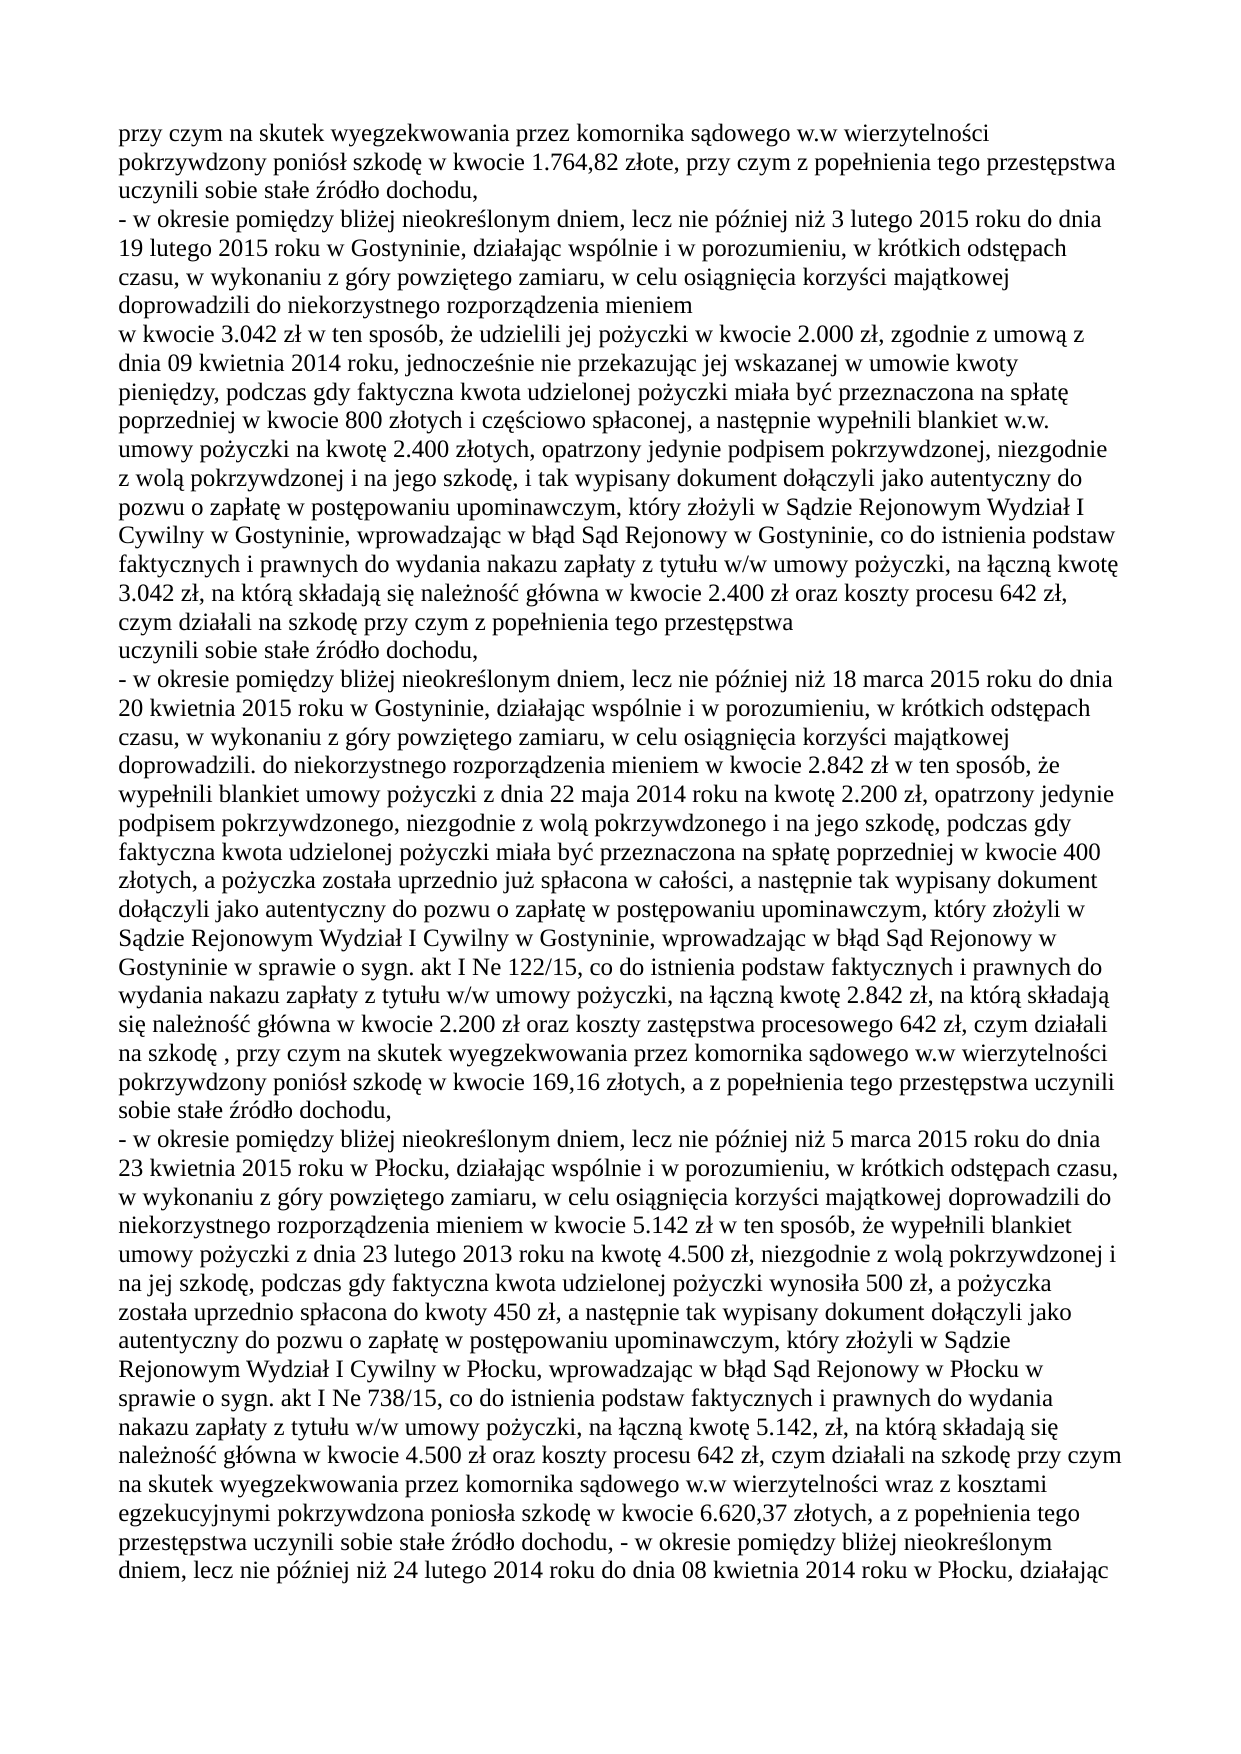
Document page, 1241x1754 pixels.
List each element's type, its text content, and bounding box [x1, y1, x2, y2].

text - w okresie pomiędzy bliżej nieokreślonym dniem, lecz nie później niż 5 marca 2015 roku do dnia 23 kwietnia 2015 roku w Płocku, działając wspólnie i w porozumieniu, w krótkich odstępach czasu, w wykonaniu z góry powziętego zamiaru, w celu osiągnięcia korzyści majątkowej doprowadzili do niekorzystnego rozporządzenia mieniem w kwocie 5.142 zł w ten sposób, że wypełnili blankiet umowy pożyczki z dnia 23 lutego 2013 roku na kwotę 4.500 zł, niezgodnie z wolą pokrzywdzonej i na jej szkodę, podczas gdy faktyczna kwota udzielonej pożyczki wynosiła 500 zł, a pożyczka została uprzednio spłacona do kwoty 450 zł, a następnie tak wypisany dokument dołączyli jako autentyczny do pozwu o zapłatę w postępowaniu upominawczym, który złożyli w Sądzie Rejonowym Wydział I Cywilny w Płocku, wprowadzając w błąd Sąd Rejonowy w Płocku w sprawie o sygn. akt I Ne 738/15, co do istnienia podstaw faktycznych i prawnych do wydania nakazu zapłaty z tytułu w/w umowy pożyczki, na łączną kwotę 5.142, zł, na którą składają się należność główna w kwocie 4.500 zł oraz koszty procesu 642 zł, czym działali na szkodę przy czym na skutek wyegzekwowania przez komornika sądowego w.w wierzytelności wraz z kosztami egzekucyjnymi pokrzywdzona poniosła szkodę w kwocie 6.620,37 złotych, a z popełnienia tego przestępstwa uczynili sobie stałe źródło dochodu, - w okresie pomiędzy bliżej nieokreślonym dniem, lecz nie później niż 24 lutego 2014 roku do dnia 08 kwietnia 2014 roku w Płocku, działając [118, 1124, 1122, 1584]
text w kwocie 3.042 zł w ten sposób, że udzielili jej pożyczki w kwocie 2.000 zł, zgodnie z umową z dnia 09 kwietnia 2014 roku, jednocześnie nie przekazując jej wskazanej w umowie kwoty pieniędzy, podczas gdy faktyczna kwota udzielonej pożyczki miała być przeznaczona na spłatę poprzedniej w kwocie 800 złotych i częściowo spłaconej, a następnie wypełnili blankiet w.w. umowy pożyczki na kwotę 2.400 złotych, opatrzony jedynie podpisem pokrzywdzonej, niezgodnie z wolą pokrzywdzonej i na jego szkodę, i tak wypisany dokument dołączyli jako autentyczny do pozwu o zapłatę w postępowaniu upominawczym, który złożyli w Sądzie Rejonowym Wydział I Cywilny w Gostyninie, wprowadzając w błąd Sąd Rejonowy w Gostyninie, co do istnienia podstaw faktycznych i prawnych do wydania nakazu zapłaty z tytułu w/w umowy pożyczki, na łączną kwotę 3.042 zł, na którą składają się należność główna w kwocie 2.400 zł oraz koszty procesu 642 zł, czym działali na szkodę przy czym z popełnienia tego przestępstwa [118, 319, 1122, 636]
text - w okresie pomiędzy bliżej nieokreślonym dniem, lecz nie później niż 3 lutego 2015 roku do dnia 19 lutego 2015 roku w Gostyninie, działając wspólnie i w porozumieniu, w krótkich odstępach czasu, w wykonaniu z góry powziętego zamiaru, w celu osiągnięcia korzyści majątkowej doprowadzili do niekorzystnego rozporządzenia mieniem [118, 204, 1122, 319]
text - w okresie pomiędzy bliżej nieokreślonym dniem, lecz nie później niż 18 marca 2015 roku do dnia 20 kwietnia 2015 roku w Gostyninie, działając wspólnie i w porozumieniu, w krótkich odstępach czasu, w wykonaniu z góry powziętego zamiaru, w celu osiągnięcia korzyści majątkowej doprowadzili. do niekorzystnego rozporządzenia mieniem w kwocie 2.842 zł w ten sposób, że wypełnili blankiet umowy pożyczki z dnia 22 maja 2014 roku na kwotę 2.200 zł, opatrzony jedynie podpisem pokrzywdzonego, niezgodnie z wolą pokrzywdzonego i na jego szkodę, podczas gdy faktyczna kwota udzielonej pożyczki miała być przeznaczona na spłatę poprzedniej w kwocie 400 złotych, a pożyczka została uprzednio już spłacona w całości, a następnie tak wypisany dokument dołączyli jako autentyczny do pozwu o zapłatę w postępowaniu upominawczym, który złożyli w Sądzie Rejonowym Wydział I Cywilny w Gostyninie, wprowadzając w błąd Sąd Rejonowy w Gostyninie w sprawie o sygn. akt I Ne 122/15, co do istnienia podstaw faktycznych i prawnych do wydania nakazu zapłaty z tytułu w/w umowy pożyczki, na łączną kwotę 2.842 zł, na którą składają się należność główna w kwocie 2.200 zł oraz koszty zastępstwa procesowego 642 zł, czym działali na szkodę , przy czym na skutek wyegzekwowania przez komornika sądowego w.w wierzytelności pokrzywdzony poniósł szkodę w kwocie 169,16 złotych, a z popełnienia tego przestępstwa uczynili sobie stałe źródło dochodu, [118, 664, 1122, 1124]
text przy czym na skutek wyegzekwowania przez komornika sądowego w.w wierzytelności pokrzywdzony poniósł szkodę w kwocie 1.764,82 złote, przy czym z popełnienia tego przestępstwa uczynili sobie stałe źródło dochodu, [118, 118, 1122, 204]
text uczynili sobie stałe źródło dochodu, [118, 636, 1122, 664]
